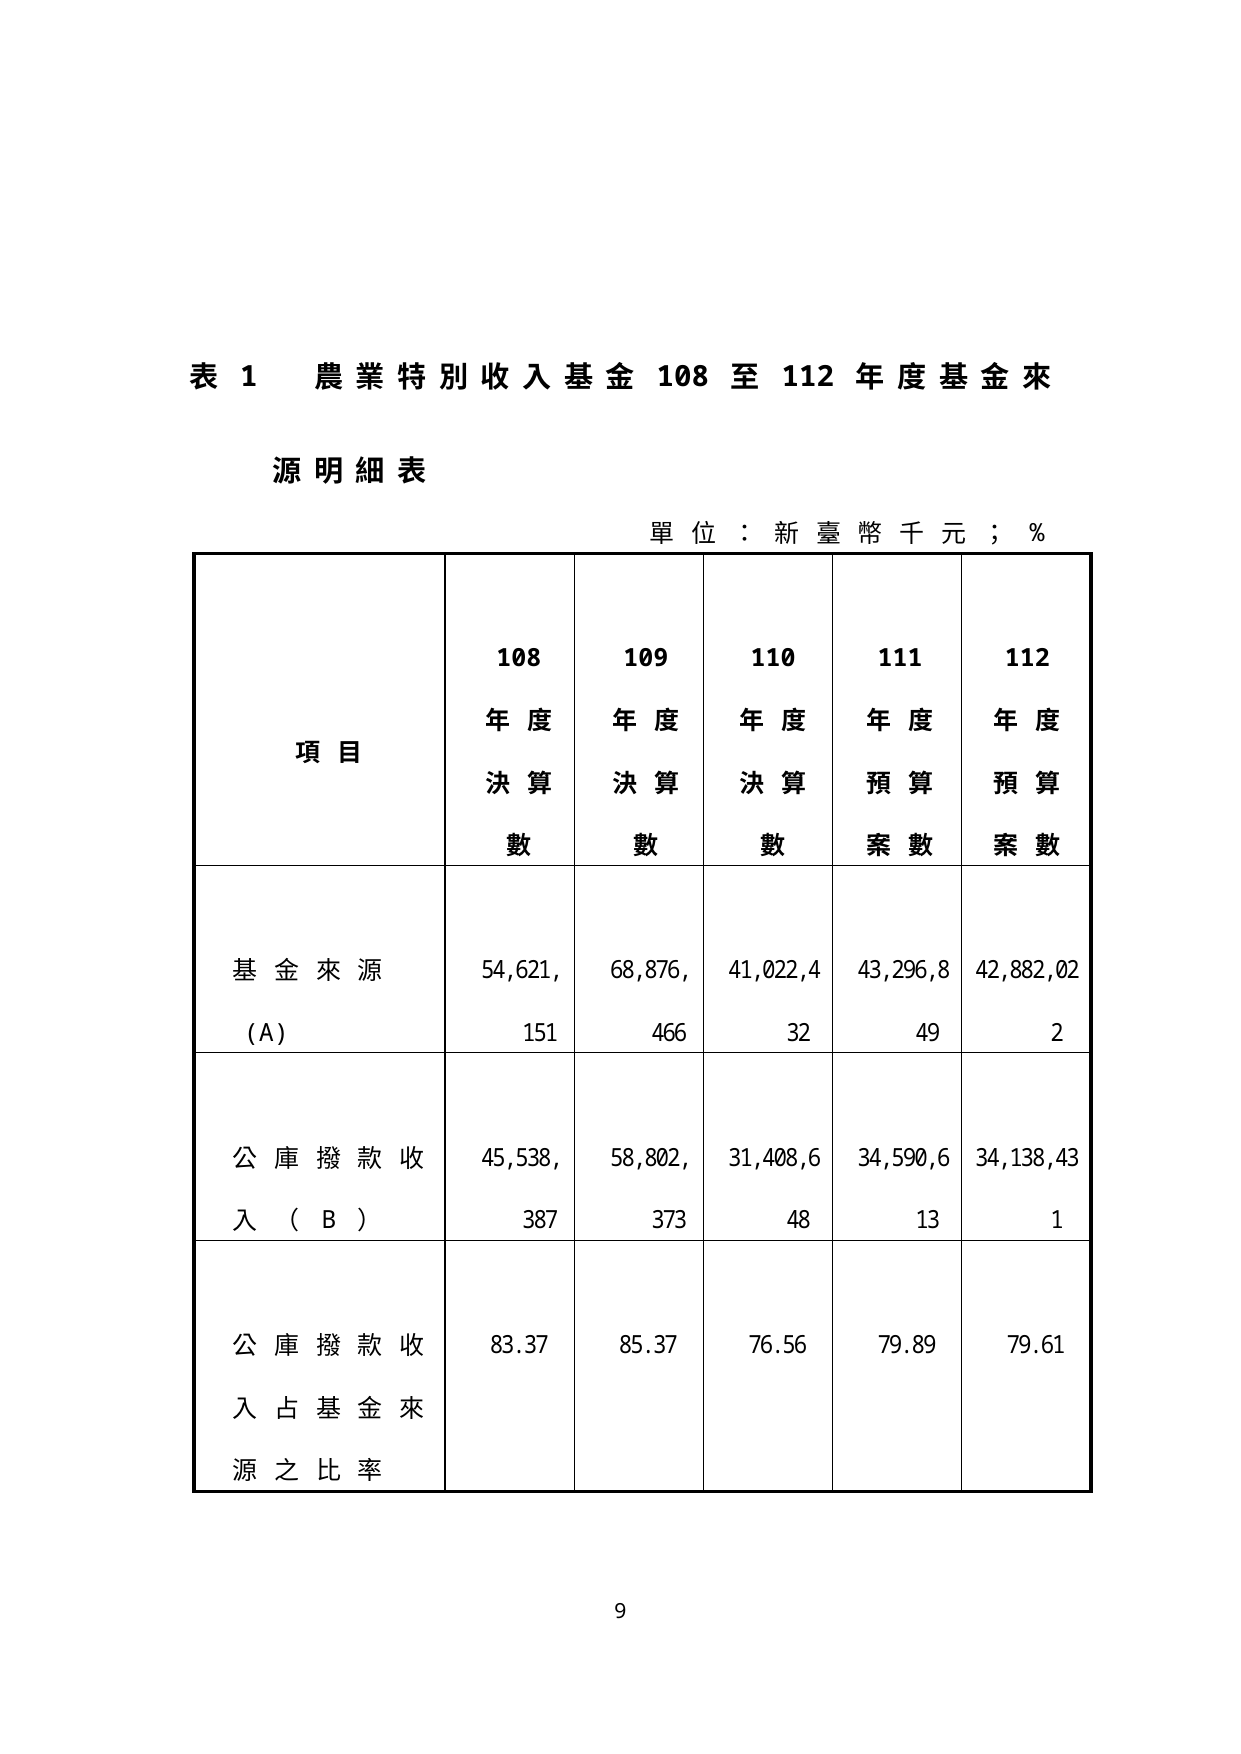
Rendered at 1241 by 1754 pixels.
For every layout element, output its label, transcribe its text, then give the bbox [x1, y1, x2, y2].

table_cell 79.89 [833, 1241, 961, 1490]
table_cell 基金來源(A) [196, 866, 444, 1052]
table_cell 45,538,387 [446, 1053, 574, 1240]
text 表1 農業特別收入基金108至112年度基金來源明細表 [178, 302, 1058, 490]
table_cell 公庫撥款收入（B） [196, 1053, 444, 1240]
table_cell 公庫撥款收入占基金來源之比率 [196, 1241, 444, 1490]
table_cell 54,621,151 [446, 866, 574, 1052]
table_cell 58,802,373 [575, 1053, 703, 1240]
table_cell 42,882,022 [962, 866, 1089, 1052]
text 單位：新臺幣千元；% [283, 490, 1058, 552]
table_header 108年度 決算數 [446, 555, 574, 865]
table_cell 34,590,613 [833, 1053, 961, 1240]
table_header 110年度 決算數 [704, 555, 832, 865]
table_cell 34,138,431 [962, 1053, 1089, 1240]
table_header 112年度 預算案數 [962, 555, 1089, 865]
table_cell 79.61 [962, 1241, 1089, 1490]
table_cell 83.37 [446, 1241, 574, 1490]
table_cell 43,296,849 [833, 866, 961, 1052]
table_cell 31,408,648 [704, 1053, 832, 1240]
table_cell 85.37 [575, 1241, 703, 1490]
table_header 109年度 決算數 [575, 555, 703, 865]
table_cell 76.56 [704, 1241, 832, 1490]
table_header 111年度 預算案數 [833, 555, 961, 865]
table_cell 41,022,432 [704, 866, 832, 1052]
table_cell 68,876,466 [575, 866, 703, 1052]
table_header 項目 [196, 555, 444, 865]
